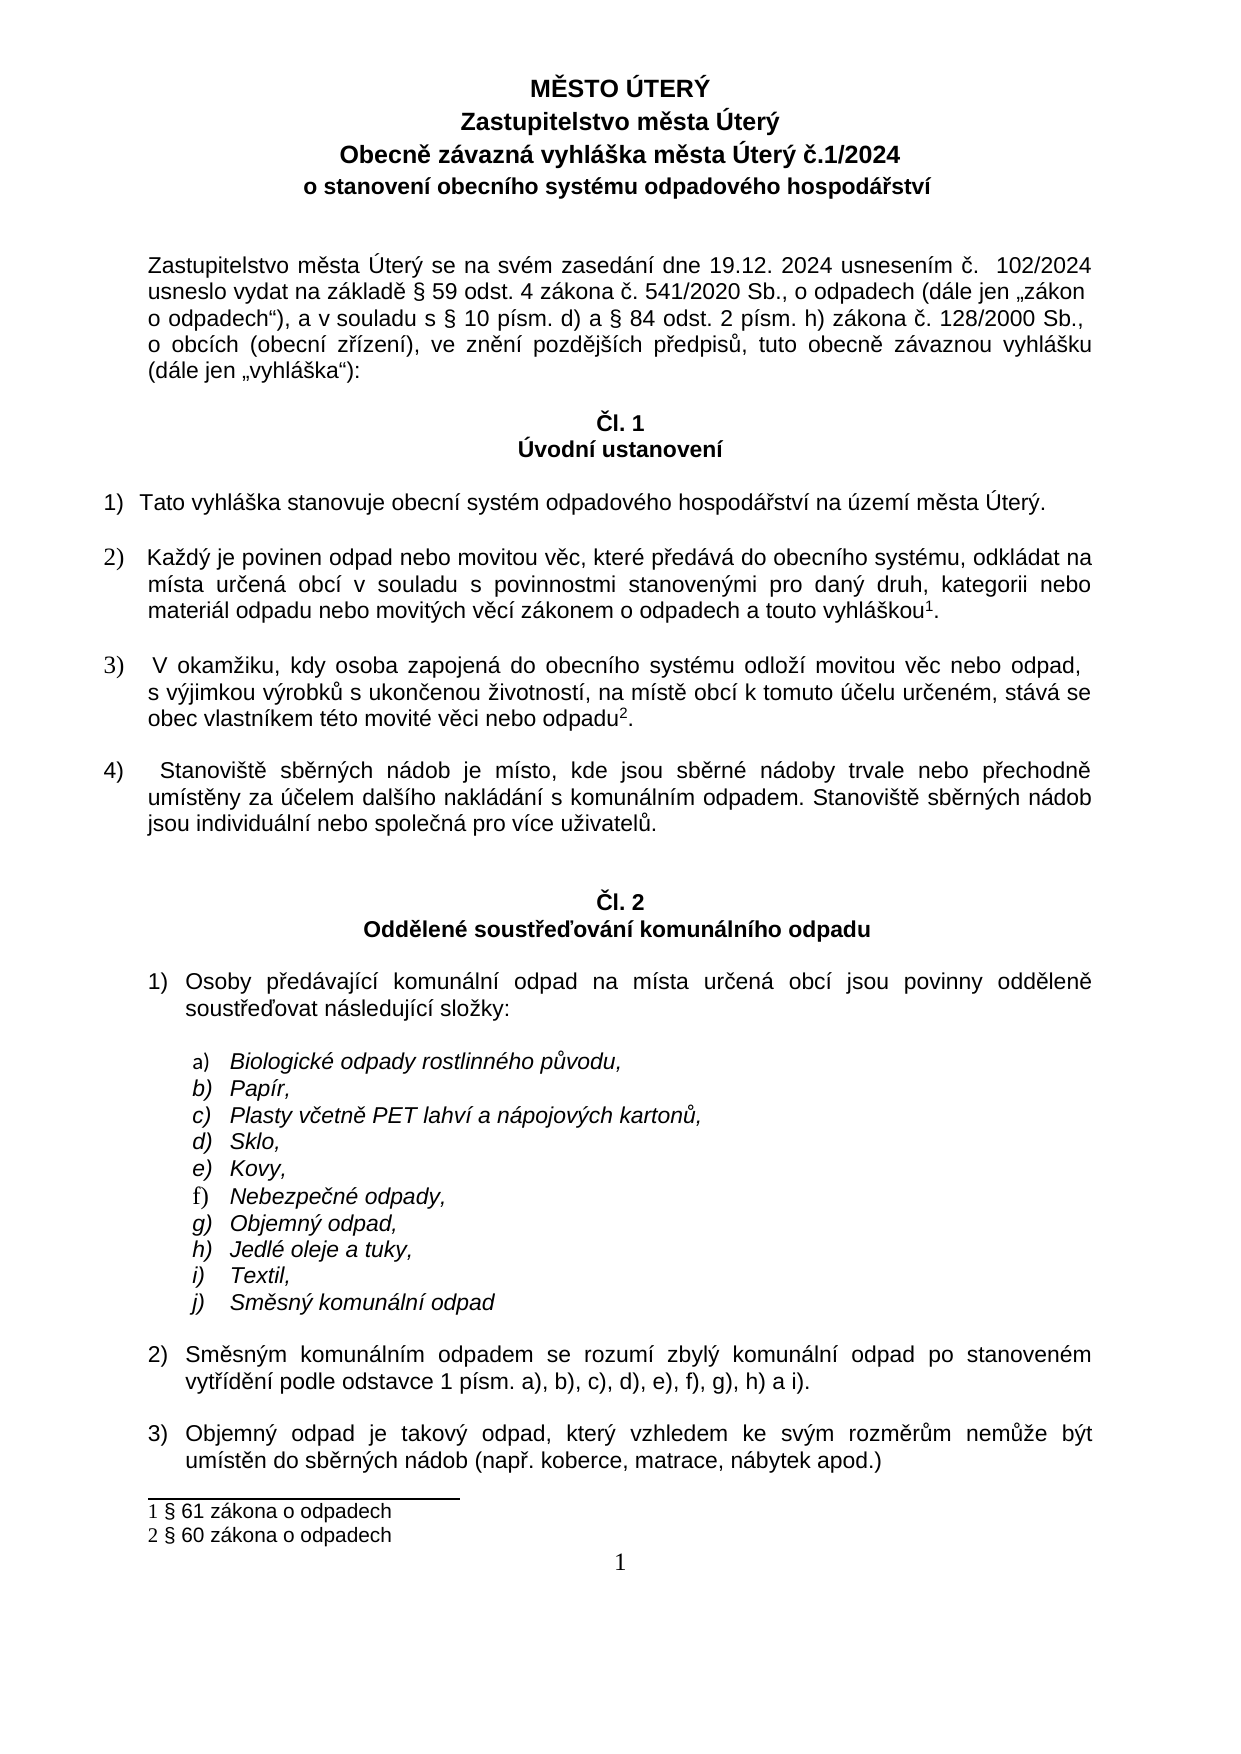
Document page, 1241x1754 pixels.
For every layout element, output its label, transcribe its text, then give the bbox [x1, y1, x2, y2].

list Objemný odpad je takový odpad, který vzhledem ke svým rozměrům nemůže být umístěn do sběrných nádob (např. koberce, matrace, nábytek apod.) [148, 1420, 1092, 1473]
subtitle Úvodní ustanovení [148, 436, 1092, 463]
list Nebezpečné odpady, [192, 1181, 1092, 1209]
text MĚSTO ÚTERÝ [148, 74, 1092, 103]
text o stanovení obecního systému odpadového hospodářství [148, 173, 1092, 199]
list Biologické odpady rostlinného původu, [192, 1047, 1092, 1075]
text Obecně závazná vyhláška města Úterý č.1/2024 [148, 140, 1092, 169]
list § 61 zákona o odpadech [148, 1499, 1092, 1523]
list § 60 zákona o odpadech [148, 1523, 1092, 1547]
list Tato vyhláška stanovuje obecní systém odpadového hospodářství na území města Úterý. [103, 489, 1092, 516]
text Oddělené soustřeďování komunálního odpadu [148, 916, 1092, 942]
text Čl. 2 [148, 889, 1092, 916]
text Čl. 1 [148, 410, 1092, 436]
list Směsným komunálním odpadem se rozumí zbylý komunální odpad po stanoveném vytřídění podle odstavce 1 písm. a), b), c), d), e), f), g), h) a i). [148, 1341, 1092, 1394]
list Kovy, [192, 1154, 1092, 1181]
list Plasty včetně PET lahví a nápojových kartonů, [192, 1102, 1092, 1128]
list Stanoviště sběrných nádob je místo, kde jsou sběrné nádoby trvale nebo přechodně umístěny za účelem dalšího nakládání s komunálním odpadem. Stanoviště sběrných nádob jsou individuální nebo společná pro více uživatelů. [103, 757, 1092, 837]
list Každý je povinen odpad nebo movitou věc, které předává do obecního systému, odkládat na místa určená obcí v souladu s povinnostmi stanovenými pro daný druh, kategorii nebo materiál odpadu nebo movitých věcí zákonem o odpadech a touto vyhláškou. [103, 542, 1092, 623]
list Objemný odpad, [192, 1209, 1092, 1236]
list V okamžiku, kdy osoba zapojená do obecního systému odloží movitou věc nebo odpad, s výjimkou výrobků s ukončenou životností, na místě obcí k tomuto účelu určeném, stává se obec vlastníkem této movité věci nebo odpadu. [103, 650, 1092, 731]
list Papír, [192, 1075, 1092, 1102]
list Směsný komunální odpad [192, 1289, 1092, 1315]
text Zastupitelstvo města Úterý se na svém zasedání dne 19.12. 2024 usnesením č. 102/2024 usneslo vydat na základě § 59 odst. 4 zákona č. 541/2020 Sb., o odpadech (dále jen „zákon o odpadech“), a v souladu s § 10 písm. d) a § 84 odst. 2 písm. h) zákona č. 128/2000 Sb., o obcích (obecní zřízení), ve znění pozdějších předpisů, tuto obecně závaznou vyhlášku (dále jen „vyhláška“): [148, 252, 1092, 384]
list Sklo, [192, 1128, 1092, 1154]
list Osoby předávající komunální odpad na místa určená obcí jsou povinny odděleně soustřeďovat následující složky: [148, 968, 1092, 1021]
list Textil, [192, 1262, 1092, 1289]
list Jedlé oleje a tuky, [192, 1236, 1092, 1262]
text Zastupitelstvo města Úterý [148, 107, 1092, 136]
